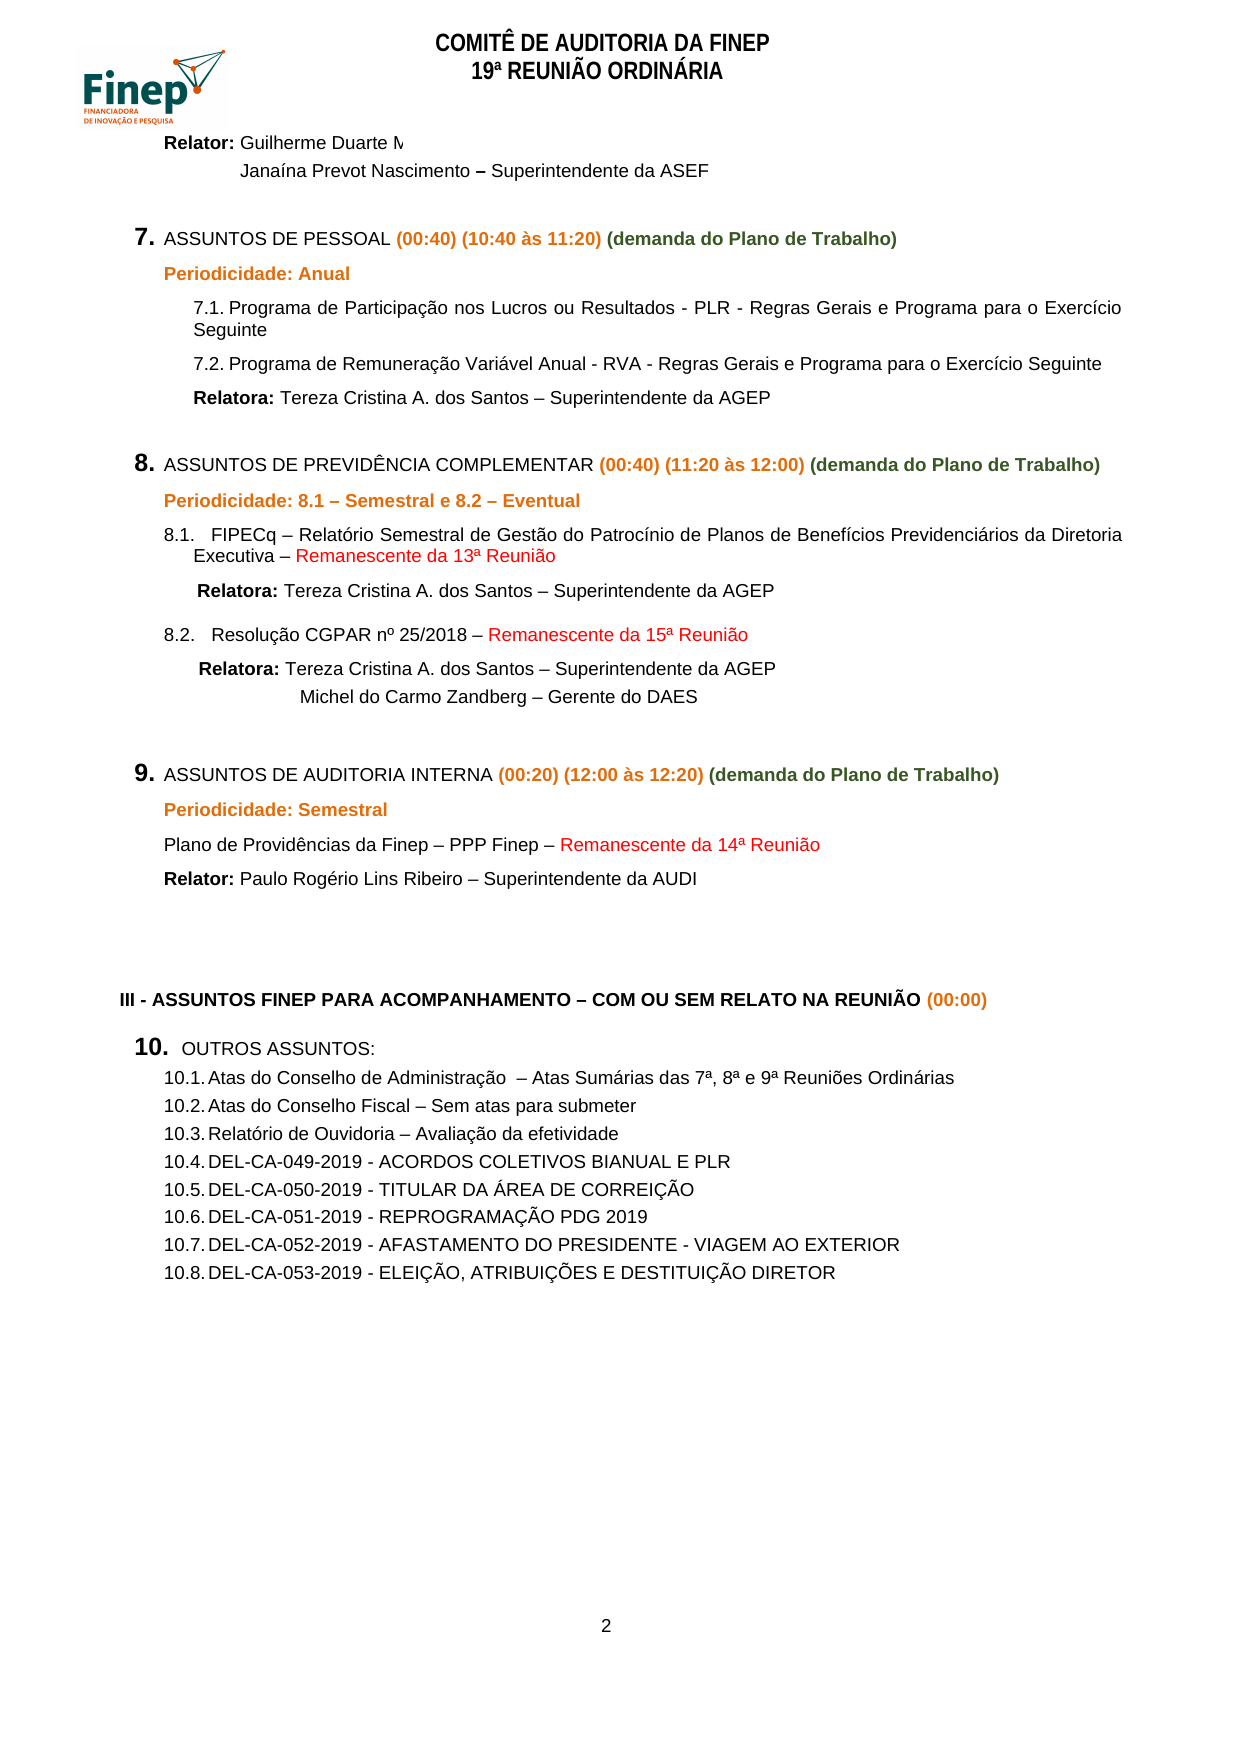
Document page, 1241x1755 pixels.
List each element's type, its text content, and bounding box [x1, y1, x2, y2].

text Plano de Providências da Finep – PPP Finep – Remanescente da 14ª Reunião [146, 833, 1123, 855]
list Relatório de Ouvidoria – Avaliação da efetividade [164, 1123, 1123, 1144]
text Relatora: Tereza Cristina A. dos Santos – Superintendente da AGEP [193, 658, 1123, 679]
list DEL-CA-049-2019 - ACORDOS COLETIVOS BIANUAL E PLR [164, 1151, 1123, 1172]
text Relatora: Tereza Cristina A. dos Santos – Superintendente da AGEP [176, 387, 1123, 408]
list ASSUNTOS DE PREVIDÊNCIA COMPLEMENTAR (00:40) (11:20 às 12:00) (demanda do Plano de Trabalho) [134, 448, 1123, 477]
list OUTROS ASSUNTOS: [134, 1032, 1123, 1061]
list ASSUNTOS DE PESSOAL (00:40) (10:40 às 11:20) (demanda do Plano de Trabalho) [134, 222, 1123, 250]
text Relator: Paulo Rogério Lins Ribeiro – Superintendente da AUDI [75, 867, 1123, 889]
text Periodicidade: Anual [164, 263, 1123, 284]
text Michel do Carmo Zandberg – Gerente do DAES [193, 686, 1123, 707]
list Programa de Participação nos Lucros ou Resultados - PLR - Regras Gerais e Programa para o Exercício Seguinte [193, 297, 1123, 340]
text Periodicidade: Semestral [164, 799, 1123, 821]
list ASSUNTOS DE AUDITORIA INTERNA (00:20) (12:00 às 12:20) (demanda do Plano de Trabalho) [112, 758, 1123, 787]
text Relator: Guilherme Duarte Moraes – Gerente do DAPI [836, 132, 1123, 153]
list Programa de Remuneração Variável Anual - RVA - Regras Gerais e Programa para o Exercício Seguinte [193, 352, 1123, 374]
list Atas do Conselho Fiscal – Sem atas para submeter [164, 1095, 1123, 1117]
text III - ASSUNTOS FINEP PARA ACOMPANHAMENTO – COM OU SEM RELATO NA REUNIÃO (00:00) [119, 989, 1123, 1011]
list DEL-CA-052-2019 - AFASTAMENTO DO PRESIDENTE - VIAGEM AO EXTERIOR [164, 1234, 1123, 1256]
list Resolução CGPAR nº 25/2018 – Remanescente da 15ª Reunião [164, 624, 1123, 645]
list Atas do Conselho de Administração – Atas Sumárias das 7ª, 8ª e 9ª Reuniões Ordinárias [164, 1067, 1123, 1089]
list DEL-CA-050-2019 - TITULAR DA ÁREA DE CORREIÇÃO [164, 1178, 1123, 1200]
list Janaína Prevot Nascimento – Superintendente da ASEF [164, 160, 1123, 181]
list FIPECq – Relatório Semestral de Gestão do Patrocínio de Planos de Benefícios Previdenciários da Diretoria Executiva – Remanescente da 13ª Reunião [163, 524, 1123, 567]
list DEL-CA-053-2019 - ELEIÇÃO, ATRIBUIÇÕES E DESTITUIÇÃO DIRETOR [164, 1262, 1123, 1283]
list DEL-CA-051-2019 - REPROGRAMAÇÃO PDG 2019 [164, 1206, 1123, 1228]
text Relator: Guilherme Duarte Moraes – Gerente do DAPI [164, 132, 403, 153]
text Periodicidade: 8.1 – Semestral e 8.2 – Eventual [164, 490, 1123, 511]
text Relatora: Tereza Cristina A. dos Santos – Superintendente da AGEP [75, 579, 1123, 601]
